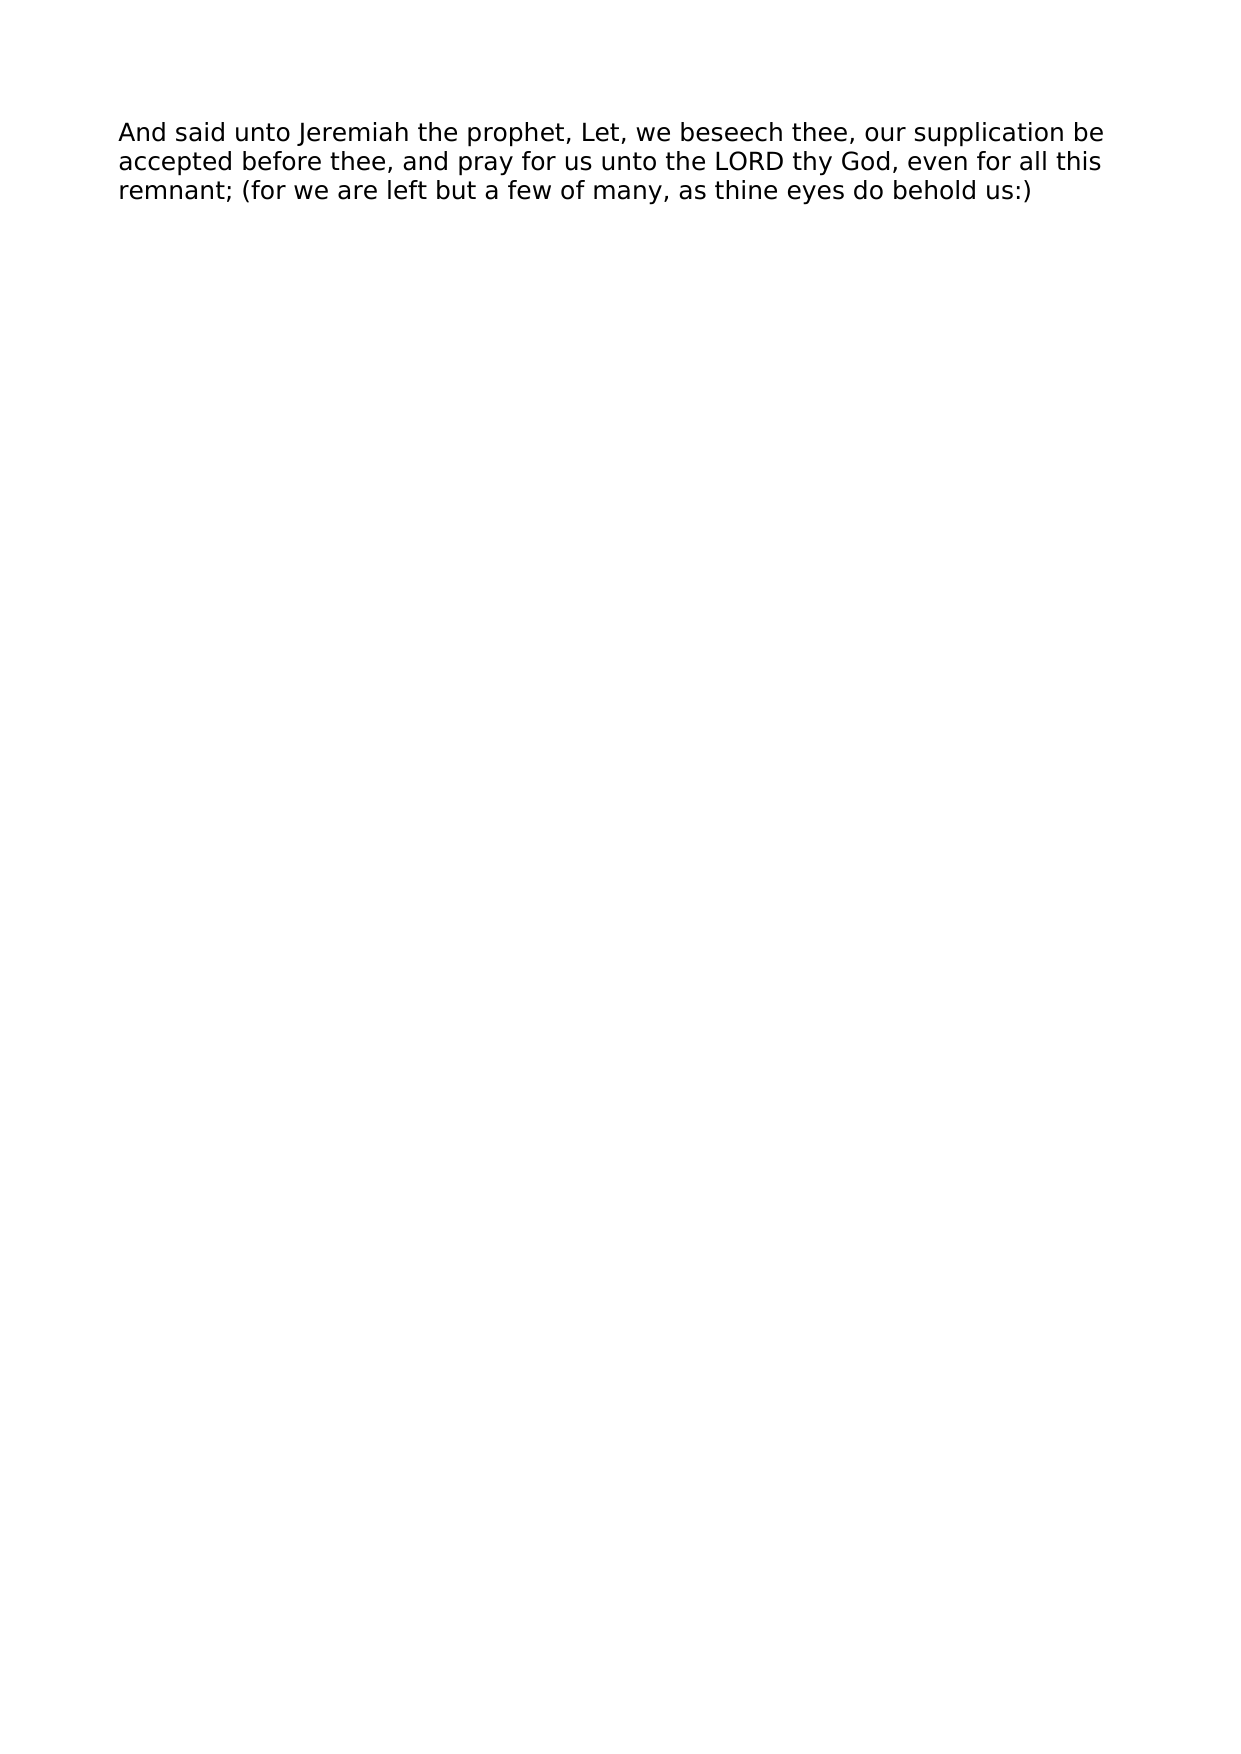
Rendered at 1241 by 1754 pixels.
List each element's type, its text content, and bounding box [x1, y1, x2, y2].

text And said unto Jeremiah the prophet, Let, we beseech thee, our supplication be accepted before thee, and pray for us unto the LORD thy God, even for all this remnant; (for we are left but a few of many, as thine eyes do behold us:) [118, 118, 1122, 206]
